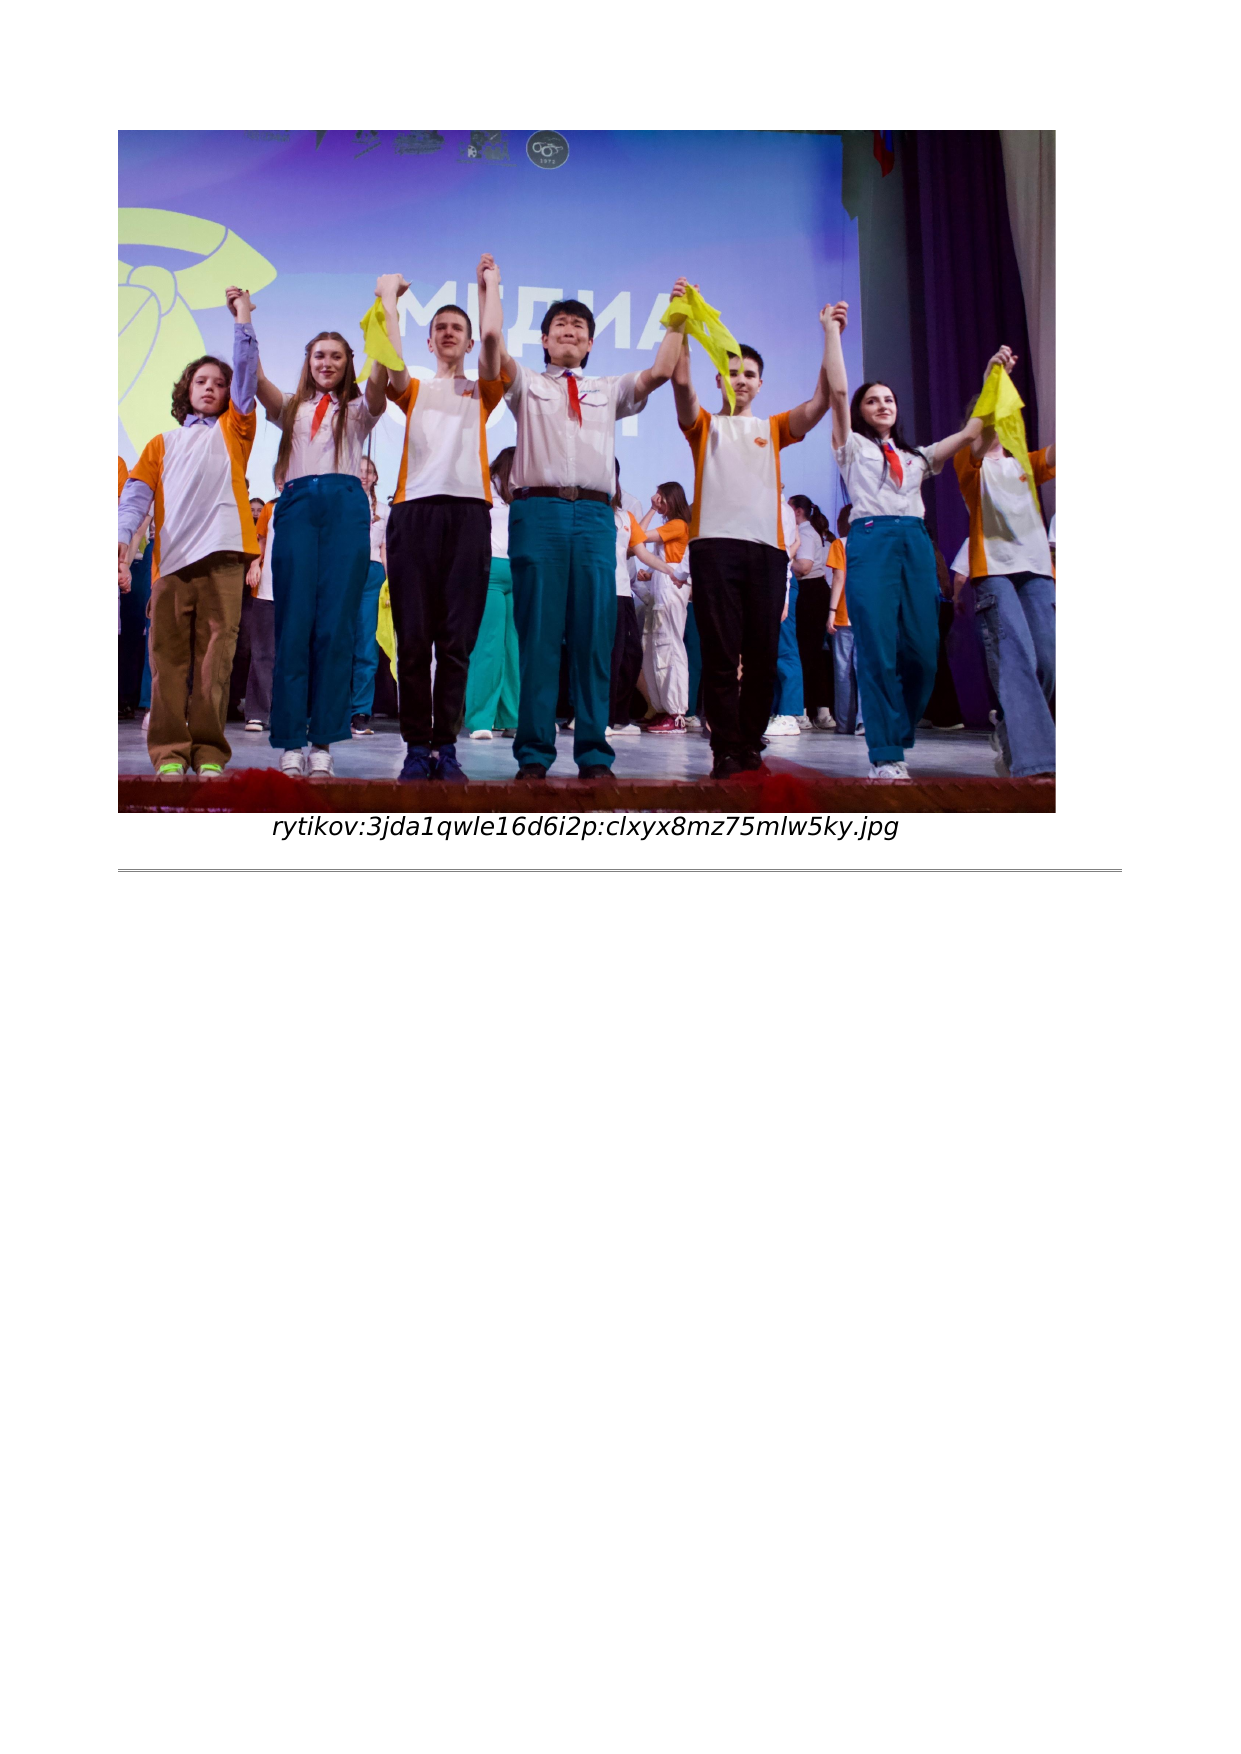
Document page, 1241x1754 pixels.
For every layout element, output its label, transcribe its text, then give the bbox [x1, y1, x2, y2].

picture [118, 130, 1056, 813]
text rytikov:3jda1qwle16d6i2p:clxyx8mz75mlw5ky.jpg [118, 813, 1056, 842]
